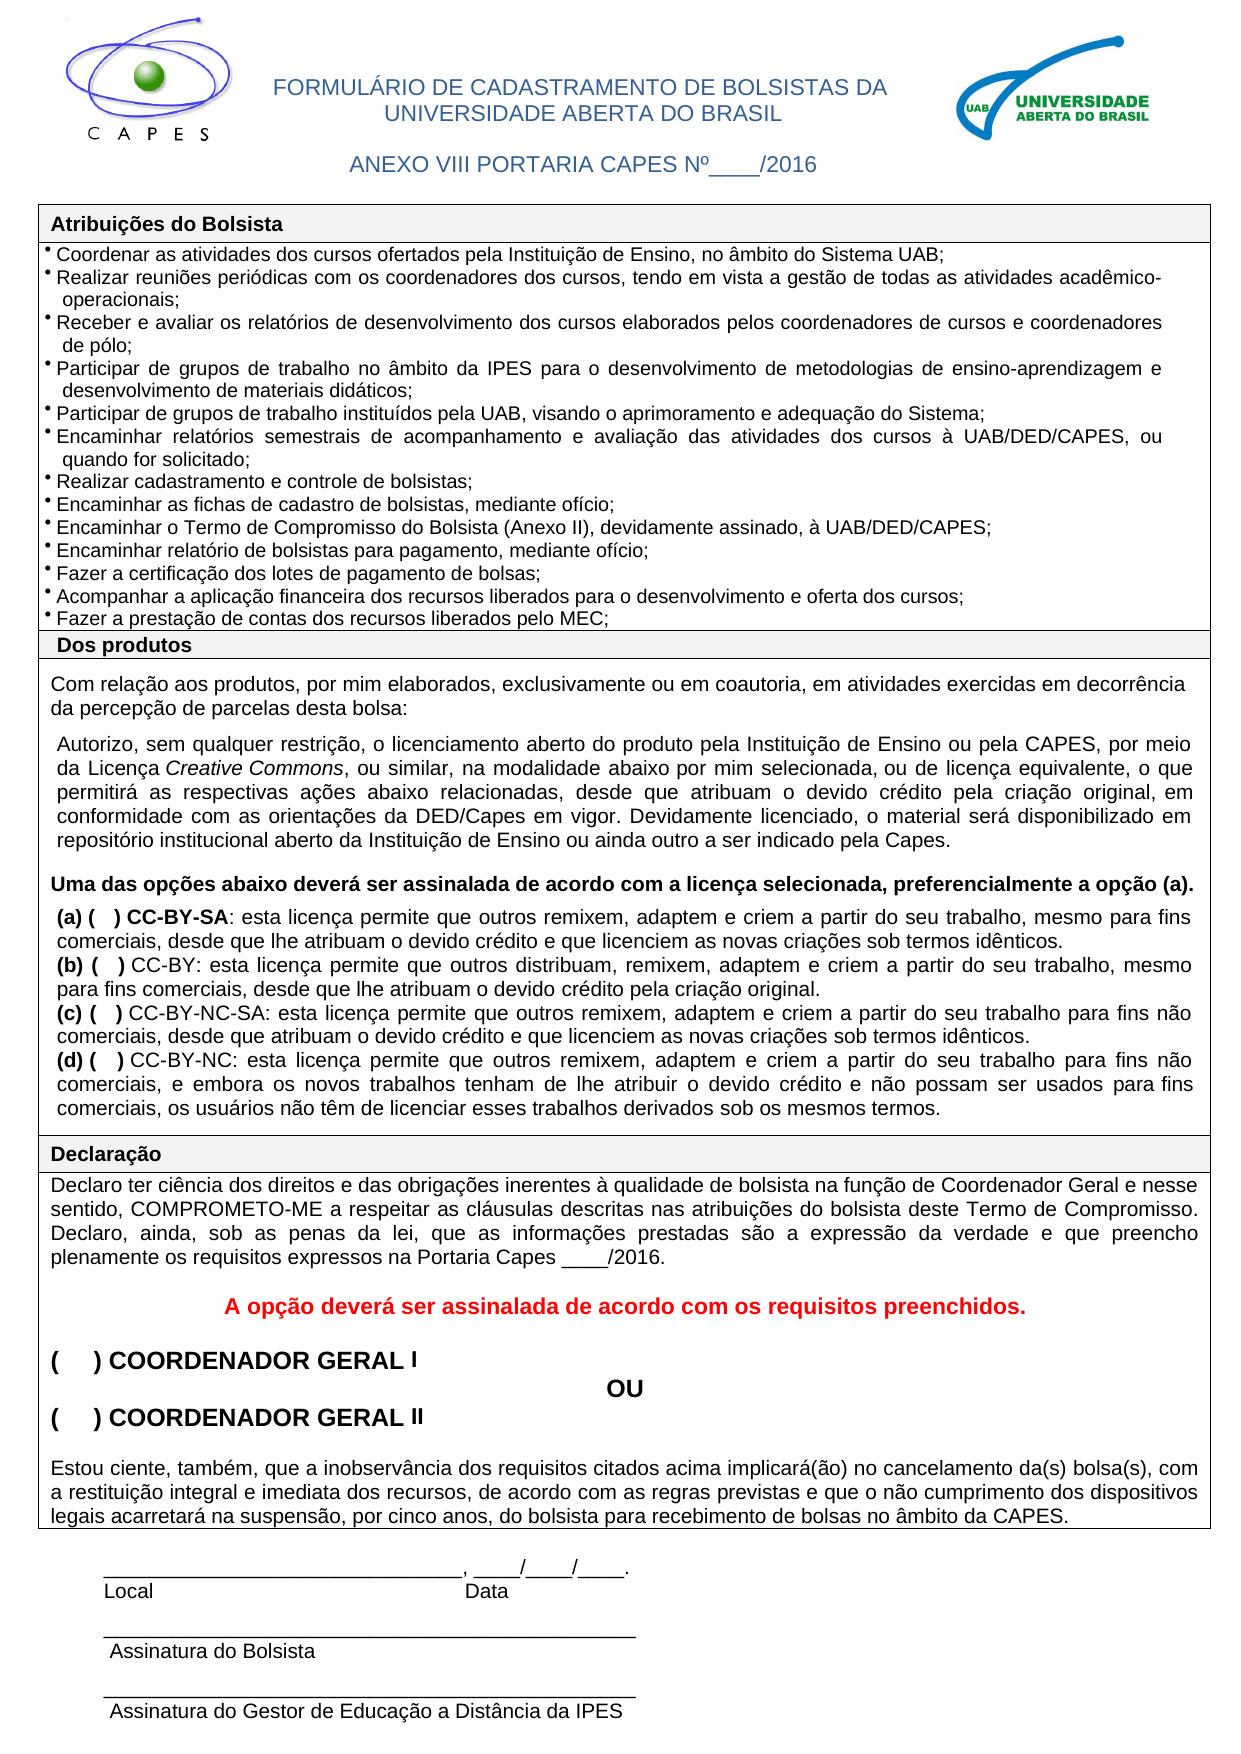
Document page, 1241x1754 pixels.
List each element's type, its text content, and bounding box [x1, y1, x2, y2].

table_cell Coordenar as atividades dos cursos ofertados pela Instituição de Ensino, no âmbito do Sistema UAB; Realizar reuniões periódicas com os coordenadores dos cursos, tendo em vista a gestão de todas as atividades acadêmico-operacionais; Receber e avaliar os relatórios de desenvolvimento dos cursos elaborados pelos coordenadores de cursos e coordenadores de pólo; Participar de grupos de trabalho no âmbito da IPES para o desenvolvimento de metodologias de ensino-aprendizagem e desenvolvimento de materiais didáticos; Participar de grupos de trabalho instituídos pela UAB, visando o aprimoramento e adequação do Sistema; Encaminhar relatórios semestrais de acompanhamento e avaliação das atividades dos cursos à UAB/DED/CAPES, ou quando for solicitado; Realizar cadastramento e controle de bolsistas; Encaminhar as fichas de cadastro de bolsistas, mediante ofício; Encaminhar o Termo de Compromisso do Bolsista (Anexo II), devidamente assinado, à UAB/DED/CAPES; Encaminhar relatório de bolsistas para pagamento, mediante ofício; Fazer a certificação dos lotes de pagamento de bolsas; Acompanhar a aplicação financeira dos recursos liberados para o desenvolvimento e oferta dos cursos; Fazer a prestação de contas dos recursos liberados pelo MEC; [39, 243, 1210, 630]
table_cell Declaro ter ciência dos direitos e das obrigações inerentes à qualidade de bolsista na função de Coordenador Geral e nesse sentido, COMPROMETO-ME a respeitar as cláusulas descritas nas atribuições do bolsista deste Termo de Compromisso. Declaro, ainda, sob as penas da lei, que as informações prestadas são a expressão da verdade e que preencho plenamente os requisitos expressos na Portaria Capes ____/2016. A opção deverá ser assinalada de acordo com os requisitos preenchidos. ( ) COORDENADOR GERAL I OU ( ) COORDENADOR GERAL II Estou ciente, também, que a inobservância dos requisitos citados acima implicará(ão) no cancelamento da(s) bolsa(s), com a restituição integral e imediata dos recursos, de acordo com as regras previstas e que o não cumprimento dos dispositivos legais acarretará na suspensão, por cinco anos, do bolsista para recebimento de bolsas no âmbito da CAPES. [39, 1173, 1210, 1528]
subtitle Assinatura do Gestor de Educação a Distância da IPES [103, 1699, 1063, 1723]
subtitle Assinatura do Bolsista [103, 1639, 1063, 1663]
subtitle Local Data [103, 1579, 1063, 1603]
table_cell Dos produtos [39, 631, 1210, 658]
table_header Atribuições do Bolsista [39, 205, 1210, 242]
subtitle _______________________________, ____/____/____. [103, 1555, 1063, 1579]
table_cell Declaração [39, 1136, 1210, 1172]
picture [953, 34, 1153, 142]
subtitle ______________________________________________ [103, 1675, 1063, 1699]
table_cell Com relação aos produtos, por mim elaborados, exclusivamente ou em coautoria, em atividades exercidas em decorrência da percepção de parcelas desta bolsa: Autorizo, sem qualquer restrição, o licenciamento aberto do produto pela Instituição de Ensino ou pela CAPES, por meio da Licença Creative Commons, ou similar, na modalidade abaixo por mim selecionada, ou de licença equivalente, o que permitirá as respectivas ações abaixo relacionadas, desde que atribuam o devido crédito pela criação original, em conformidade com as orientações da DED/Capes em vigor. Devidamente licenciado, o material será disponibilizado em repositório institucional aberto da Instituição de Ensino ou ainda outro a ser indicado pela Capes. Uma das opções abaixo deverá ser assinalada de acordo com a licença selecionada, preferencialmente a opção (a). (a) ( ) CC-BY-SA: esta licença permite que outros remixem, adaptem e criem a partir do seu trabalho, mesmo para fins comerciais, desde que lhe atribuam o devido crédito e que licenciem as novas criações sob termos idênticos. (b) ( ) CC-BY: esta licença permite que outros distribuam, remixem, adaptem e criem a partir do seu trabalho, mesmo para fins comerciais, desde que lhe atribuam o devido crédito pela criação original. (c) ( ) CC-BY-NC-SA: esta licença permite que outros remixem, adaptem e criem a partir do seu trabalho para fins não comerciais, desde que atribuam o devido crédito e que licenciem as novas criações sob termos idênticos. (d) ( ) CC-BY-NC: esta licença permite que outros remixem, adaptem e criem a partir do seu trabalho para fins não comerciais, e embora os novos trabalhos tenham de lhe atribuir o devido crédito e não possam ser usados para fins comerciais, os usuários não têm de licenciar esses trabalhos derivados sob os mesmos termos. [39, 659, 1210, 1134]
subtitle ______________________________________________ [103, 1615, 1063, 1639]
picture [66, 17, 234, 144]
